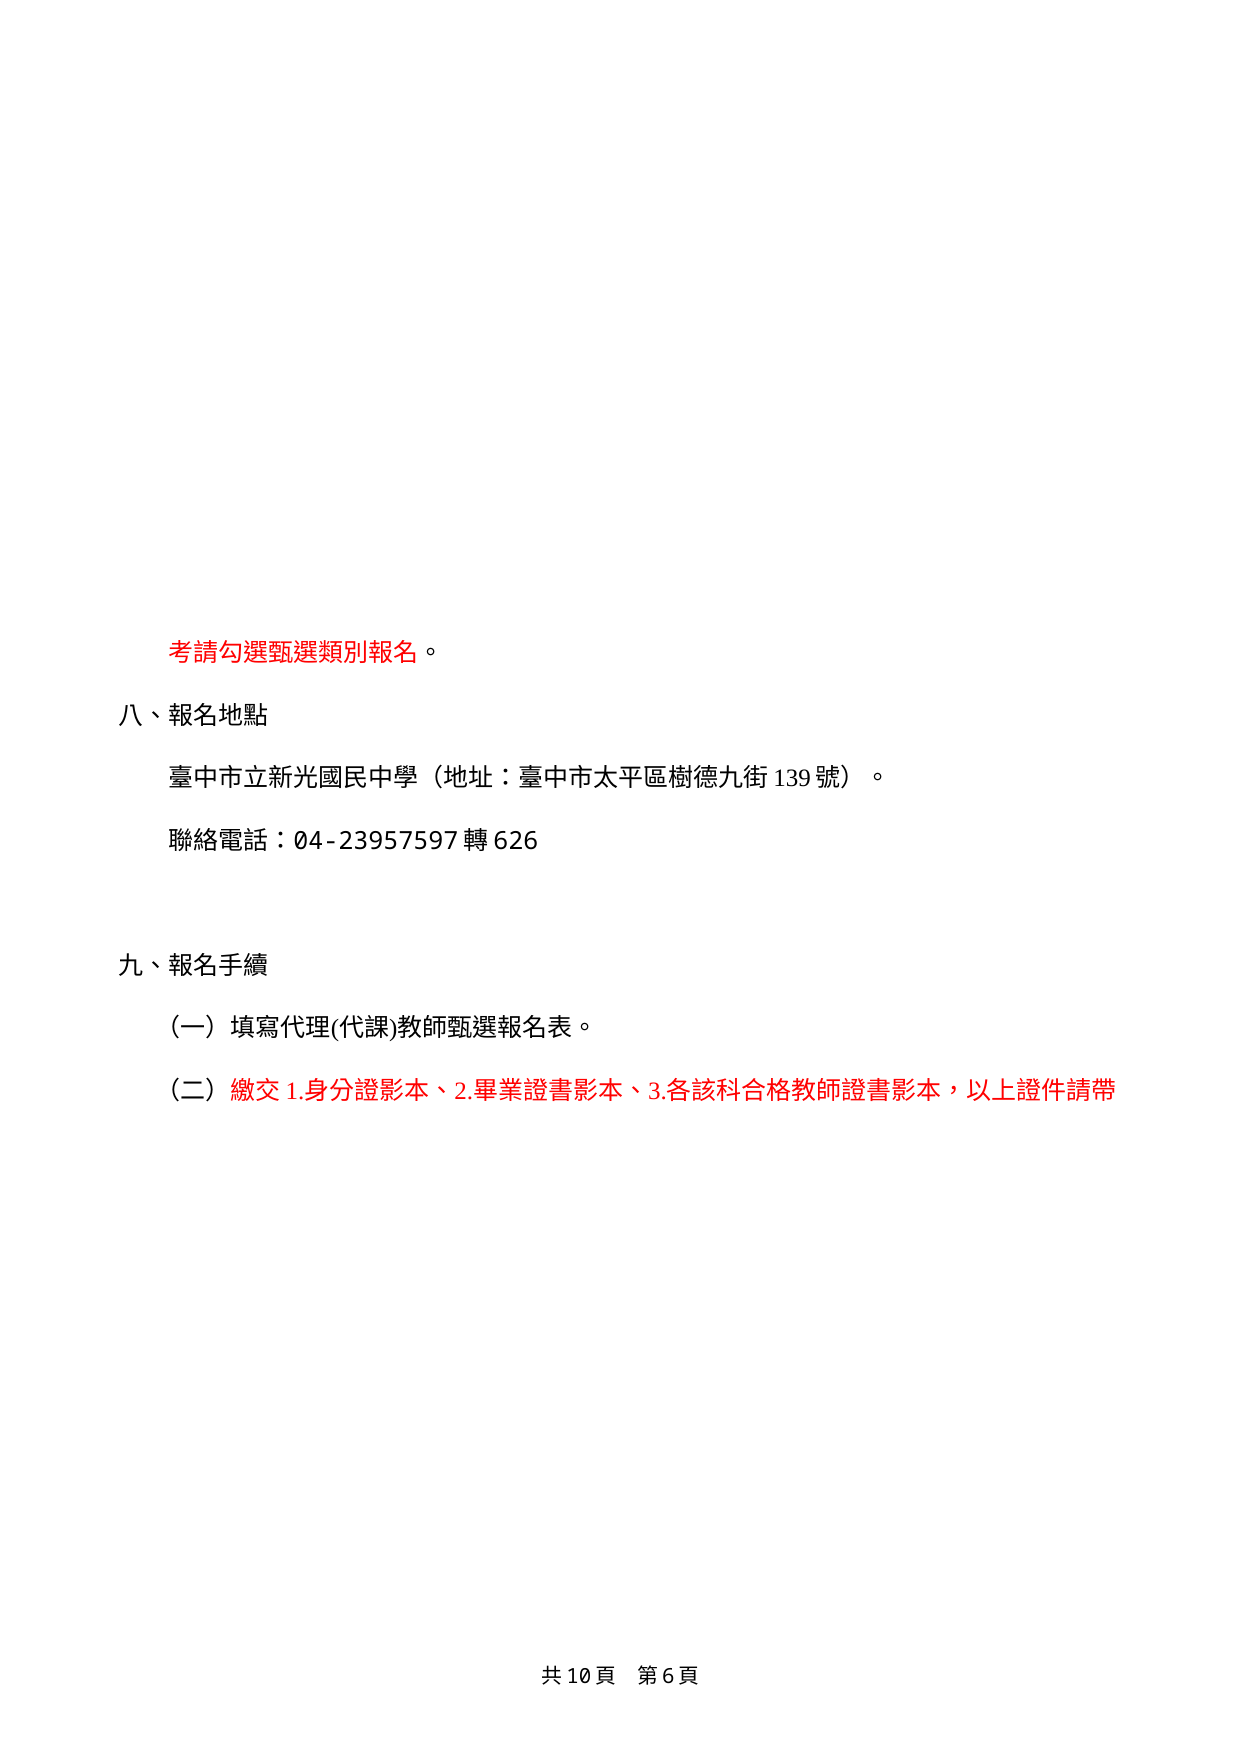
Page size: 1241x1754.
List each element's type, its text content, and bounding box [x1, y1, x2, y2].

text 八、報名地點 臺中市立新光國民中學（地址：臺中市太平區樹德九街139號）。 [118, 672, 1122, 797]
text （二）繳交1.身分證影本、2.畢業證書影本、3.各該科合格教師證書影本，以上證件請帶 [118, 1047, 1138, 1109]
text 聯絡電話：04-23957597轉626 [168, 797, 1122, 859]
text 九、報名手續 [118, 922, 1122, 984]
text 考請勾選甄選類別報名。 [118, 609, 1122, 672]
text （一）填寫代理(代課)教師甄選報名表。 [118, 984, 1122, 1047]
